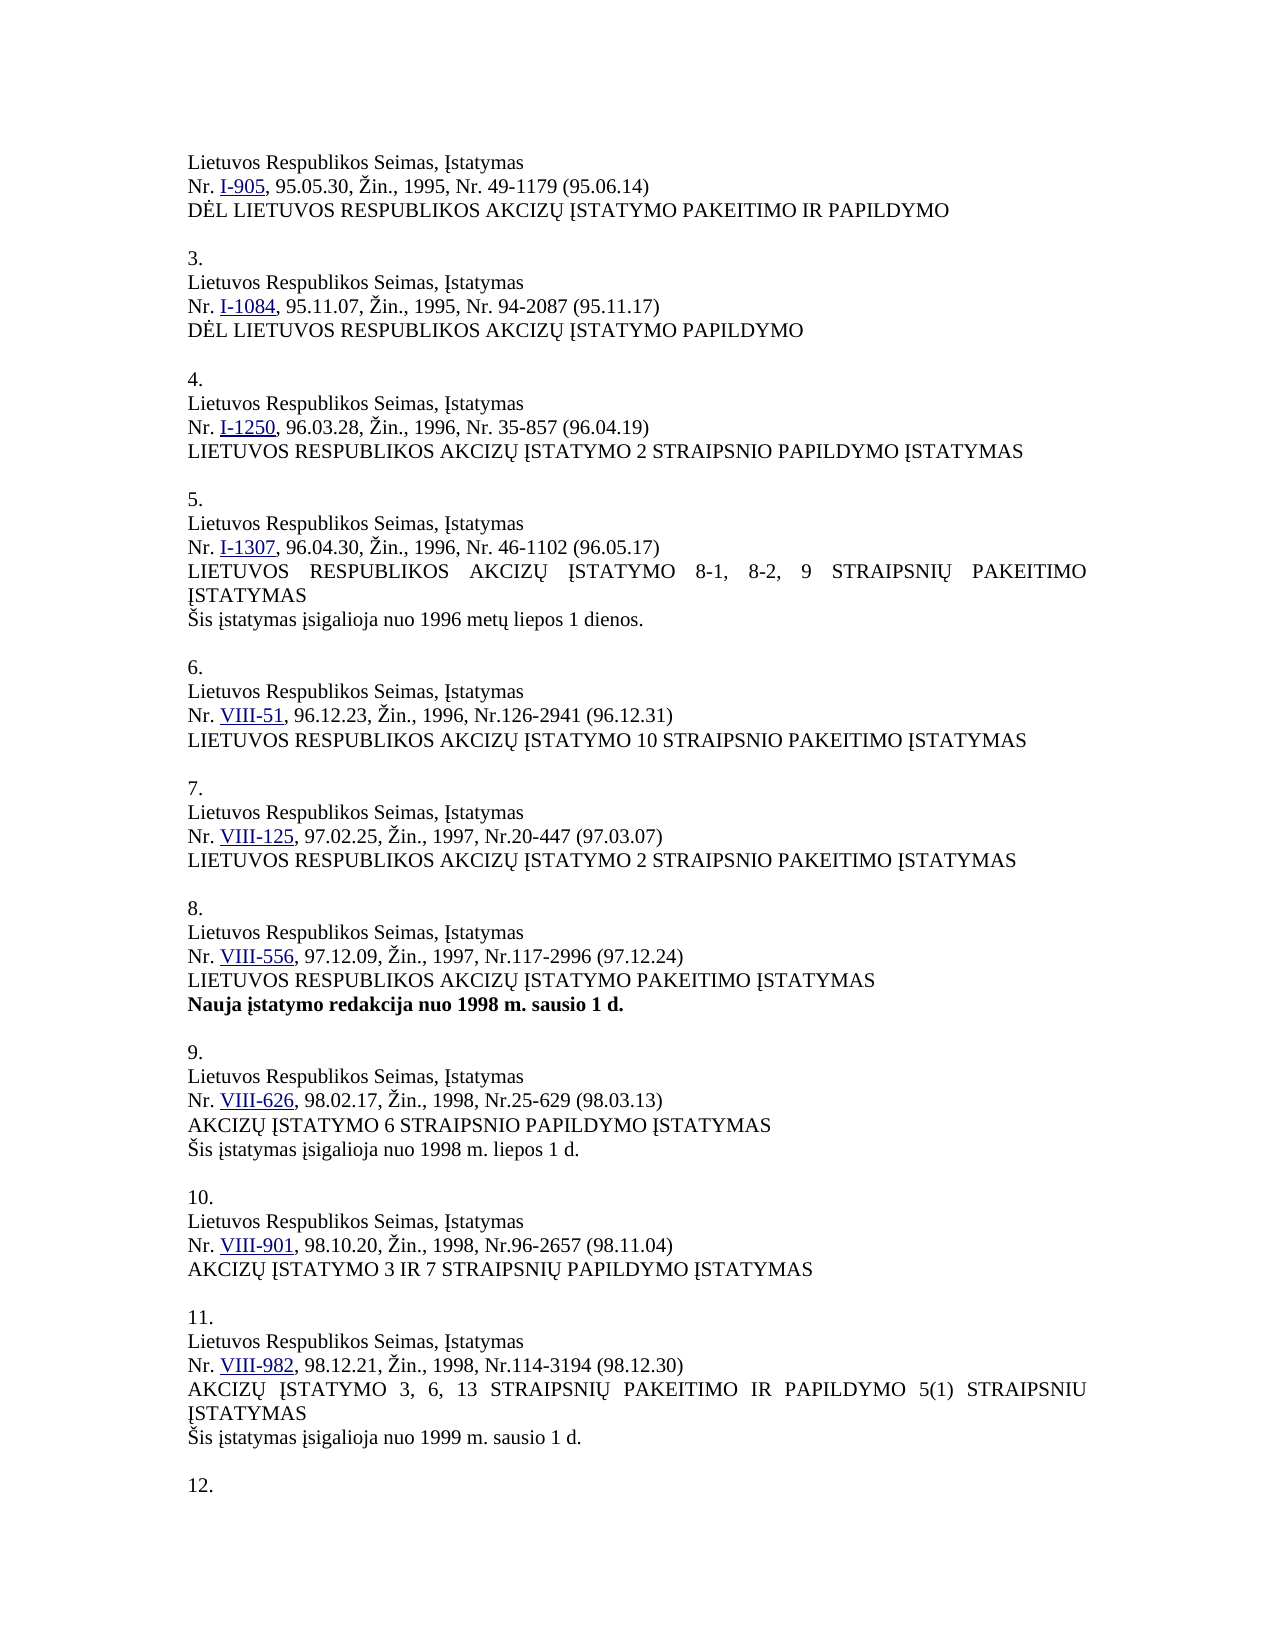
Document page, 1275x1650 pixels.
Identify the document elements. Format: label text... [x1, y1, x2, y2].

text Lietuvos Respublikos Seimas, Įstatymas [187, 511, 1087, 535]
text LIETUVOS RESPUBLIKOS AKCIZŲ ĮSTATYMO PAKEITIMO ĮSTATYMAS [187, 968, 1087, 992]
text 12. [187, 1473, 1087, 1497]
text 5. [187, 487, 1087, 511]
text Lietuvos Respublikos Seimas, Įstatymas [187, 800, 1087, 824]
text 10. [187, 1185, 1087, 1209]
text Šis įstatymas įsigalioja nuo 1999 m. sausio 1 d. [187, 1425, 1087, 1449]
text Nr. VIII-125, 97.02.25, Žin., 1997, Nr.20-447 (97.03.07) [187, 824, 1087, 848]
text Nr. VIII-901, 98.10.20, Žin., 1998, Nr.96-2657 (98.11.04) [187, 1233, 1087, 1257]
text AKCIZŲ ĮSTATYMO 6 STRAIPSNIO PAPILDYMO ĮSTATYMAS [187, 1112, 1087, 1137]
text Lietuvos Respublikos Seimas, Įstatymas [187, 150, 1087, 174]
text Lietuvos Respublikos Seimas, Įstatymas [187, 1209, 1087, 1233]
text Lietuvos Respublikos Seimas, Įstatymas [187, 1329, 1087, 1353]
text LIETUVOS RESPUBLIKOS AKCIZŲ ĮSTATYMO 2 STRAIPSNIO PAKEITIMO ĮSTATYMAS [187, 848, 1087, 872]
text 7. [187, 776, 1087, 800]
text LIETUVOS RESPUBLIKOS AKCIZŲ ĮSTATYMO 10 STRAIPSNIO PAKEITIMO ĮSTATYMAS [187, 727, 1087, 752]
text Lietuvos Respublikos Seimas, Įstatymas [187, 1064, 1087, 1088]
text Šis įstatymas įsigalioja nuo 1998 m. liepos 1 d. [187, 1137, 1087, 1161]
text LIETUVOS RESPUBLIKOS AKCIZŲ ĮSTATYMO 2 STRAIPSNIO PAPILDYMO ĮSTATYMAS [187, 439, 1087, 463]
text Lietuvos Respublikos Seimas, Įstatymas [187, 270, 1087, 294]
text Nauja įstatymo redakcija nuo 1998 m. sausio 1 d. [187, 992, 1087, 1016]
text AKCIZŲ ĮSTATYMO 3, 6, 13 STRAIPSNIŲ PAKEITIMO IR PAPILDYMO 5(1) STRAIPSNIU ĮSTATYMAS [187, 1377, 1087, 1425]
text 4. [187, 367, 1087, 391]
text Šis įstatymas įsigalioja nuo 1996 metų liepos 1 dienos. [187, 607, 1087, 631]
text 9. [187, 1040, 1087, 1064]
text DĖL LIETUVOS RESPUBLIKOS AKCIZŲ ĮSTATYMO PAKEITIMO IR PAPILDYMO [187, 198, 1087, 222]
text 8. [187, 896, 1087, 920]
text Nr. VIII-556, 97.12.09, Žin., 1997, Nr.117-2996 (97.12.24) [187, 944, 1087, 968]
text LIETUVOS RESPUBLIKOS AKCIZŲ ĮSTATYMO 8-1, 8-2, 9 STRAIPSNIŲ PAKEITIMO ĮSTATYMAS [187, 559, 1087, 607]
text Lietuvos Respublikos Seimas, Įstatymas [187, 920, 1087, 944]
text Lietuvos Respublikos Seimas, Įstatymas [187, 391, 1087, 415]
text Lietuvos Respublikos Seimas, Įstatymas [187, 679, 1087, 703]
text Nr. I-905, 95.05.30, Žin., 1995, Nr. 49-1179 (95.06.14) [187, 174, 1087, 198]
text Nr. VIII-626, 98.02.17, Žin., 1998, Nr.25-629 (98.03.13) [187, 1088, 1087, 1112]
text Nr. I-1307, 96.04.30, Žin., 1996, Nr. 46-1102 (96.05.17) [187, 535, 1087, 559]
text Nr. VIII-982, 98.12.21, Žin., 1998, Nr.114-3194 (98.12.30) [187, 1353, 1087, 1377]
text 6. [187, 655, 1087, 679]
text DĖL LIETUVOS RESPUBLIKOS AKCIZŲ ĮSTATYMO PAPILDYMO [187, 318, 1087, 342]
text 11. [187, 1305, 1087, 1329]
text 3. [187, 246, 1087, 270]
text AKCIZŲ ĮSTATYMO 3 IR 7 STRAIPSNIŲ PAPILDYMO ĮSTATYMAS [187, 1257, 1087, 1281]
text Nr. I-1084, 95.11.07, Žin., 1995, Nr. 94-2087 (95.11.17) [187, 294, 1087, 318]
text Nr. I-1250, 96.03.28, Žin., 1996, Nr. 35-857 (96.04.19) [187, 415, 1087, 439]
text Nr. VIII-51, 96.12.23, Žin., 1996, Nr.126-2941 (96.12.31) [187, 703, 1087, 727]
